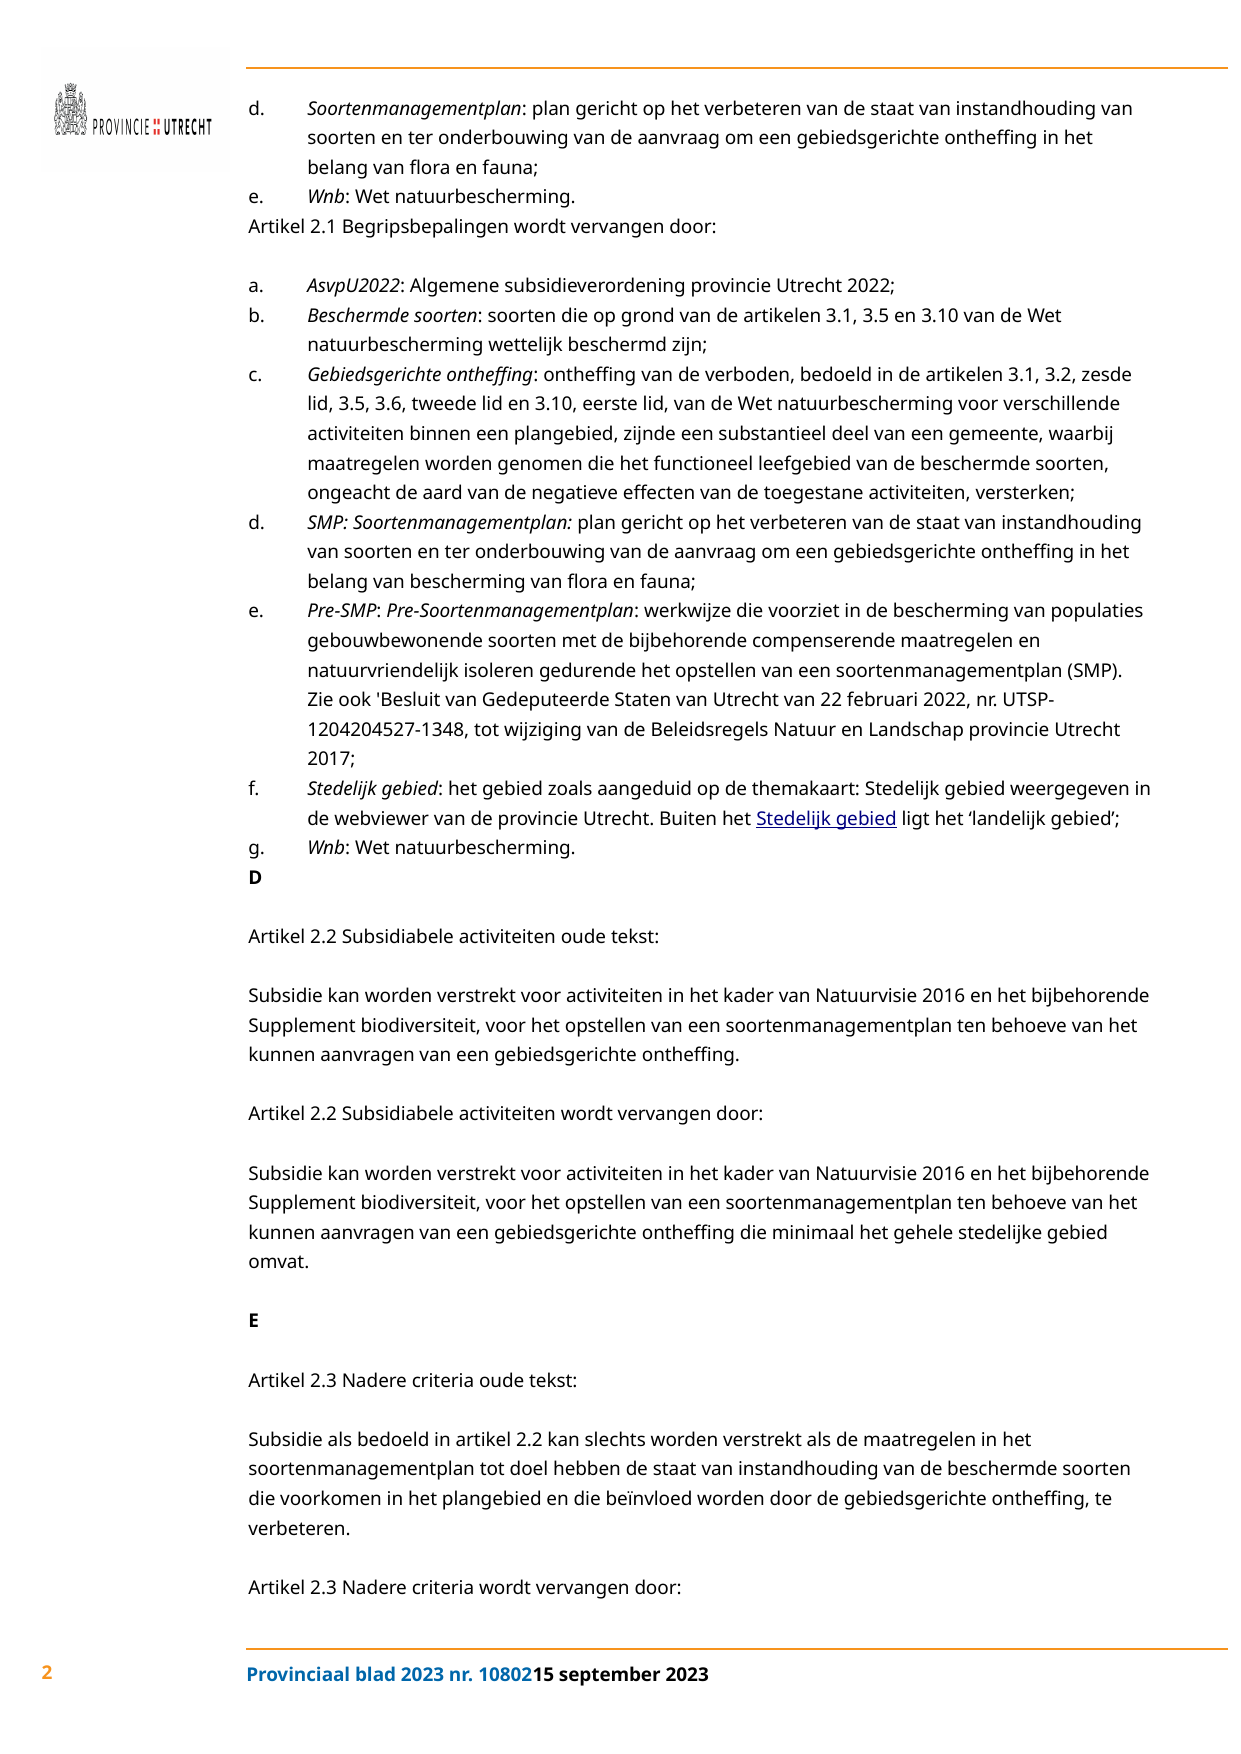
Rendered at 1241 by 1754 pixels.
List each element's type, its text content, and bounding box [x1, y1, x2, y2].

text Subsidie kan worden verstrekt voor activiteiten in het kader van Natuurvisie 2016 en het bijbehorende Supplement biodiversiteit, voor het opstellen van een soortenmanagementplan ten behoeve van het kunnen aanvragen van een gebiedsgerichte ontheffing die minimaal het gehele stedelijke gebied omvat. [248, 1160, 1152, 1274]
text E [248, 1308, 1152, 1333]
text Artikel 2.3 Nadere criteria wordt vervangen door: [248, 1574, 1152, 1600]
list Gebiedsgerichte ontheffing: ontheffing van de verboden, bedoeld in de artikelen 3.1, 3.2, zesde lid, 3.5, 3.6, tweede lid en 3.10, eerste lid, van de Wet natuurbescherming voor verschillende activiteiten binnen een plangebied, zijnde een substantieel deel van een gemeente, waarbij maatregelen worden genomen die het functioneel leefgebied van de beschermde soorten, ongeacht de aard van de negatieve effecten van de toegestane activiteiten, versterken; [248, 361, 1152, 505]
list Stedelijk gebied: het gebied zoals aangeduid op de themakaart: Stedelijk gebied weergegeven in de webviewer van de provincie Utrecht. Buiten het Stedelijk gebied ligt het ‘landelijk gebied’; [248, 775, 1152, 831]
list Pre-SMP: Pre-Soortenmanagementplan: werkwijze die voorziet in de bescherming van populaties gebouwbewonende soorten met de bijbehorende compenserende maatregelen en natuurvriendelijk isoleren gedurende het opstellen van een soortenmanagementplan (SMP). Zie ook 'Besluit van Gedeputeerde Staten van Utrecht van 22 februari 2022, nr. UTSP-1204204527-1348, tot wijziging van de Beleidsregels Natuur en Landschap provincie Utrecht 2017; [248, 598, 1152, 771]
text Artikel 2.2 Subsidiabele activiteiten oude tekst: [248, 923, 1152, 949]
text Subsidie kan worden verstrekt voor activiteiten in het kader van Natuurvisie 2016 en het bijbehorende Supplement biodiversiteit, voor het opstellen van een soortenmanagementplan ten behoeve van het kunnen aanvragen van een gebiedsgerichte ontheffing. [248, 982, 1152, 1067]
text Artikel 2.3 Nadere criteria oude tekst: [248, 1367, 1152, 1393]
list Wnb: Wet natuurbescherming. [248, 834, 1152, 860]
list Wnb: Wet natuurbescherming. [248, 183, 1152, 209]
list SMP: Soortenmanagementplan: plan gericht op het verbeteren van de staat van instandhouding van soorten en ter onderbouwing van de aanvraag om een gebiedsgerichte ontheffing in het belang van bescherming van flora en fauna; [248, 509, 1152, 594]
text Artikel 2.1 Begripsbepalingen wordt vervangen door: [248, 213, 1152, 239]
list AsvpU2022: Algemene subsidieverordening provincie Utrecht 2022; [248, 272, 1152, 298]
picture [41, 47, 231, 172]
text D [248, 864, 1152, 890]
text Subsidie als bedoeld in artikel 2.2 kan slechts worden verstrekt als de maatregelen in het soortenmanagementplan tot doel hebben de staat van instandhouding van de beschermde soorten die voorkomen in het plangebied en die beïnvloed worden door de gebiedsgerichte ontheffing, te verbeteren. [248, 1426, 1152, 1541]
text Artikel 2.2 Subsidiabele activiteiten wordt vervangen door: [248, 1101, 1152, 1126]
list Beschermde soorten: soorten die op grond van de artikelen 3.1, 3.5 en 3.10 van de Wet natuurbescherming wettelijk beschermd zijn; [248, 302, 1152, 357]
list Soortenmanagementplan: plan gericht op het verbeteren van de staat van instandhouding van soorten en ter onderbouwing van de aanvraag om een gebiedsgerichte ontheffing in het belang van flora en fauna; [248, 95, 1152, 180]
